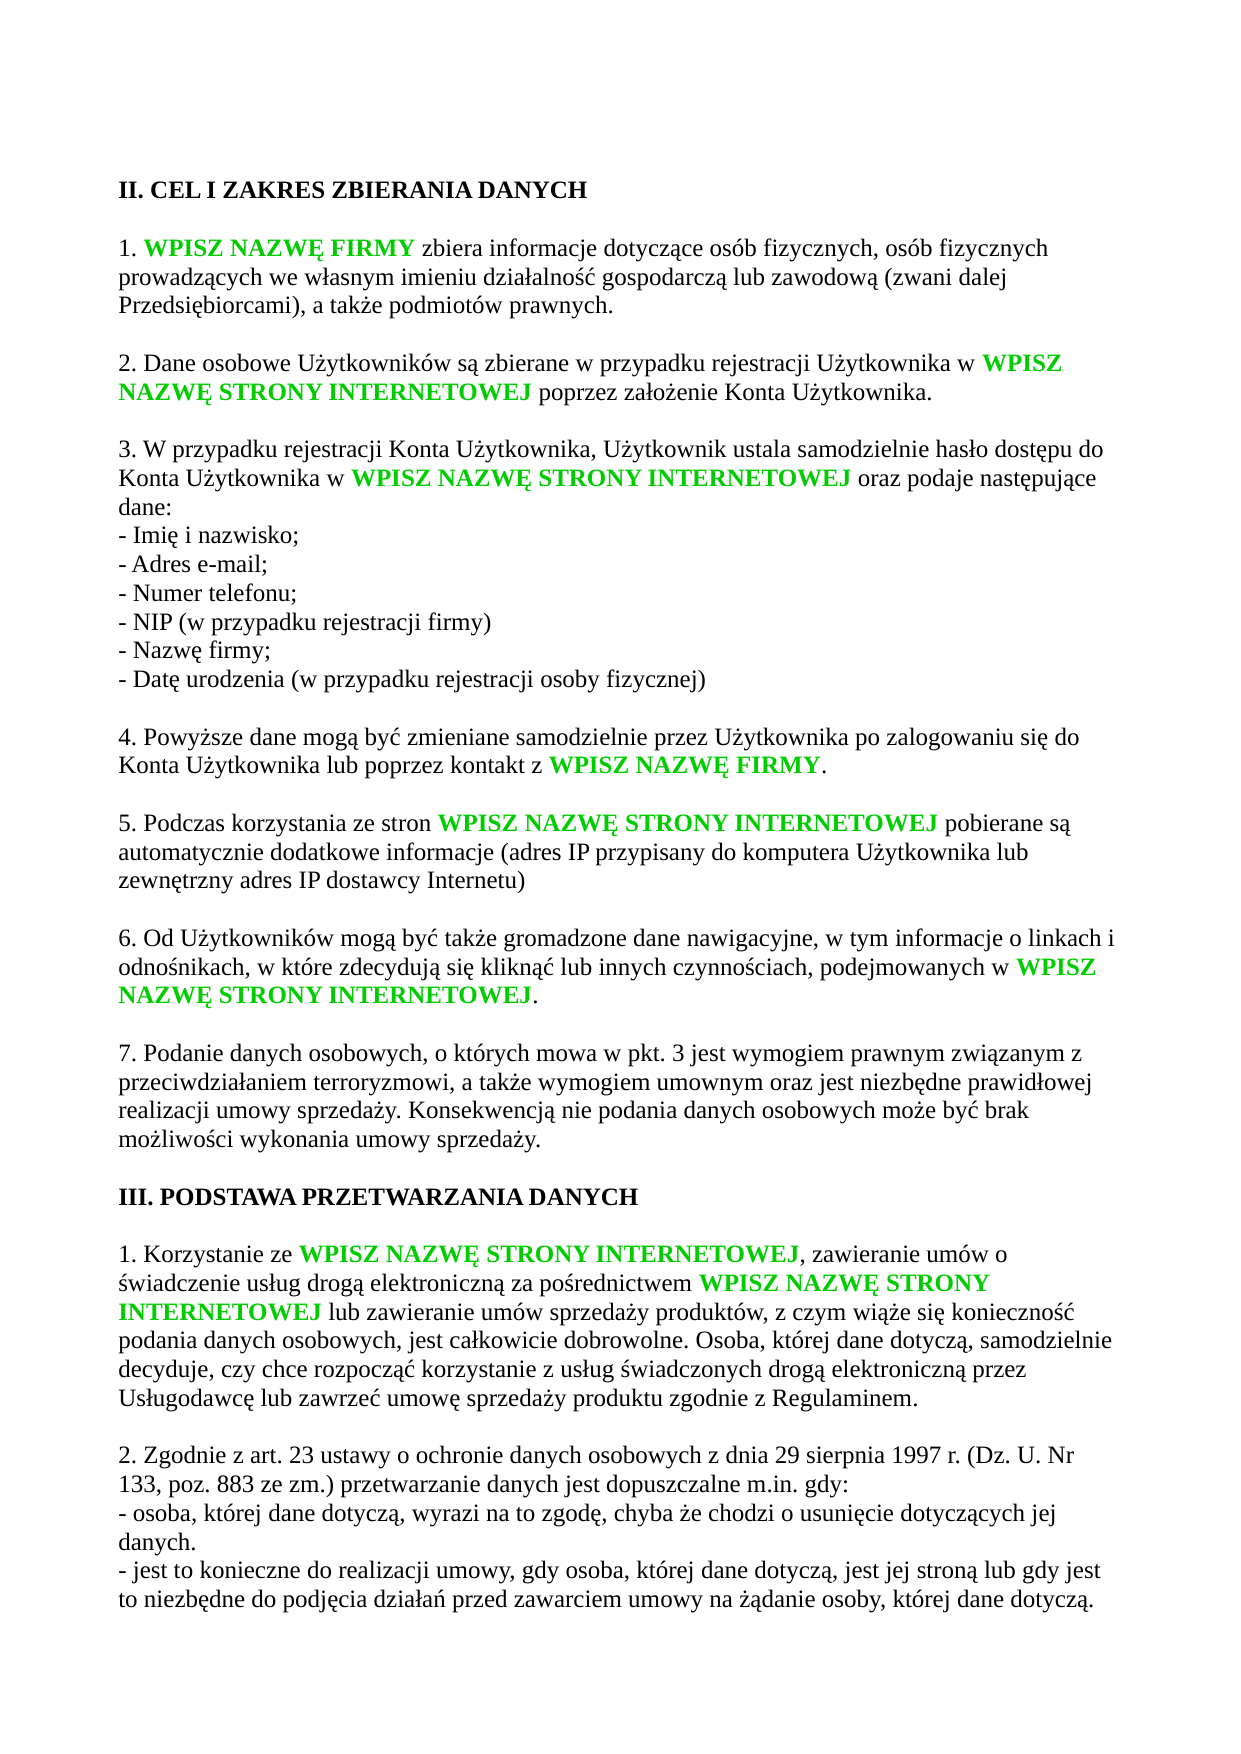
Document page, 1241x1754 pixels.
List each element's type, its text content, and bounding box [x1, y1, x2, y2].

text II. CEL I ZAKRES ZBIERANIA DANYCH 1. WPISZ NAZWĘ FIRMY zbiera informacje dotyczące osób fizycznych, osób fizycznych prowadzących we własnym imieniu działalność gospodarczą lub zawodową (zwani dalej Przedsiębiorcami), a także podmiotów prawnych. 2. Dane osobowe Użytkowników są zbierane w przypadku rejestracji Użytkownika w WPISZ NAZWĘ STRONY INTERNETOWEJ poprzez założenie Konta Użytkownika. 3. W przypadku rejestracji Konta Użytkownika, Użytkownik ustala samodzielnie hasło dostępu do Konta Użytkownika w WPISZ NAZWĘ STRONY INTERNETOWEJ oraz podaje następujące dane: - Imię i nazwisko; - Adres e-mail; - Numer telefonu; - NIP (w przypadku rejestracji firmy) - Nazwę firmy; - Datę urodzenia (w przypadku rejestracji osoby fizycznej) 4. Powyższe dane mogą być zmieniane samodzielnie przez Użytkownika po zalogowaniu się do Konta Użytkownika lub poprzez kontakt z WPISZ NAZWĘ FIRMY. 5. Podczas korzystania ze stron WPISZ NAZWĘ STRONY INTERNETOWEJ pobierane są automatycznie dodatkowe informacje (adres IP przypisany do komputera Użytkownika lub zewnętrzny adres IP dostawcy Internetu) 6. Od Użytkowników mogą być także gromadzone dane nawigacyjne, w tym informacje o linkach i odnośnikach, w które zdecydują się kliknąć lub innych czynnościach, podejmowanych w WPISZ NAZWĘ STRONY INTERNETOWEJ. 7. Podanie danych osobowych, o których mowa w pkt. 3 jest wymogiem prawnym związanym z przeciwdziałaniem terroryzmowi, a także wymogiem umownym oraz jest niezbędne prawidłowej realizacji umowy sprzedaży. Konsekwencją nie podania danych osobowych może być brak możliwości wykonania umowy sprzedaży. III. PODSTAWA PRZETWARZANIA DANYCH 1. Korzystanie ze WPISZ NAZWĘ STRONY INTERNETOWEJ, zawieranie umów o świadczenie usług drogą elektroniczną za pośrednictwem WPISZ NAZWĘ STRONY INTERNETOWEJ lub zawieranie umów sprzedaży produktów, z czym wiąże się konieczność podania danych osobowych, jest całkowicie dobrowolne. Osoba, której dane dotyczą, samodzielnie decyduje, czy chce rozpocząć korzystanie z usług świadczonych drogą elektroniczną przez Usługodawcę lub zawrzeć umowę sprzedaży produktu zgodnie z Regulaminem. 2. Zgodnie z art. 23 ustawy o ochronie danych osobowych z dnia 29 sierpnia 1997 r. (Dz. U. Nr 133, poz. 883 ze zm.) przetwarzanie danych jest dopuszczalne m.in. gdy: - osoba, której dane dotyczą, wyrazi na to zgodę, chyba że chodzi o usunięcie dotyczących jej danych. - jest to konieczne do realizacji umowy, gdy osoba, której dane dotyczą, jest jej stroną lub gdy jest to niezbędne do podjęcia działań przed zawarciem umowy na żądanie osoby, której dane dotyczą. [118, 147, 1122, 1613]
